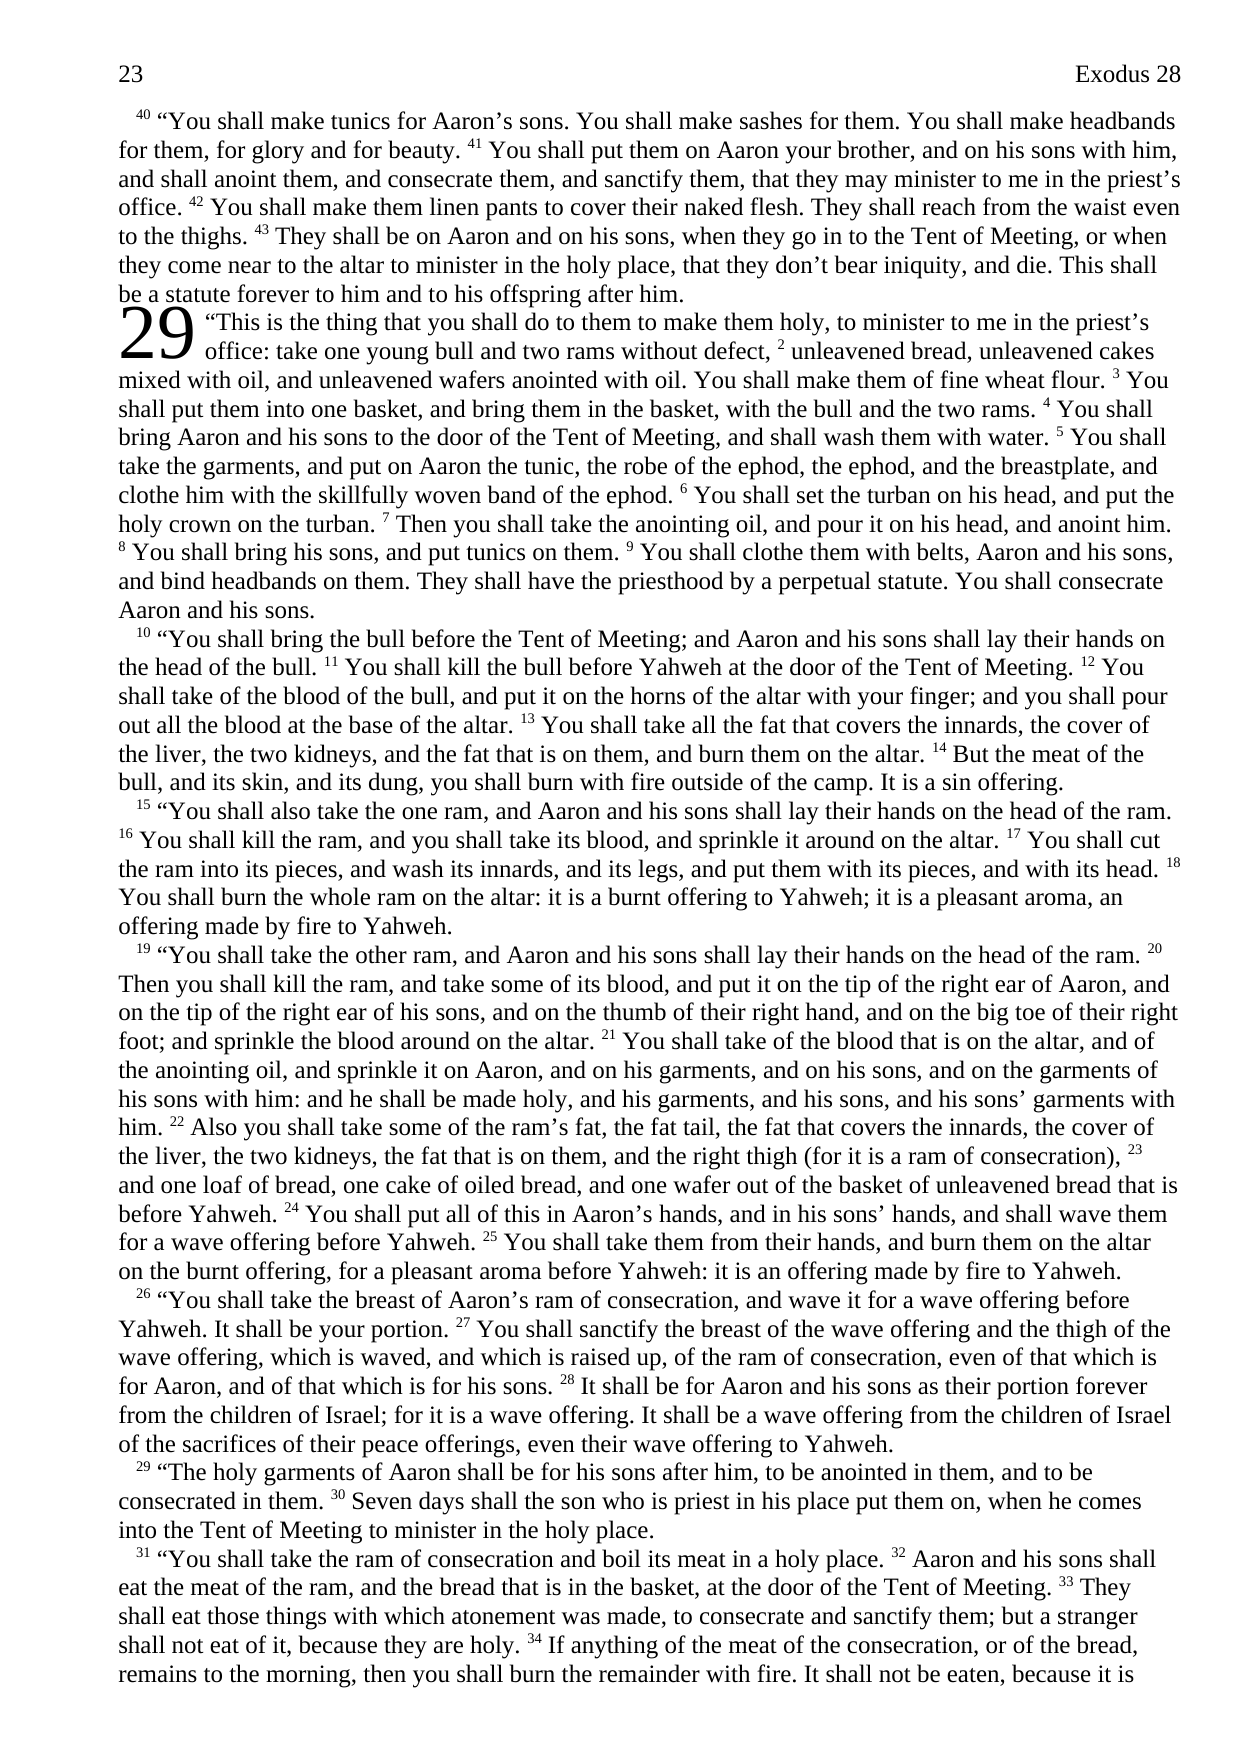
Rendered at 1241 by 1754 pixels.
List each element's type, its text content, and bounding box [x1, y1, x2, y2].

text 40 “You shall make tunics for Aaron’s sons. You shall make sashes for them. You shall make headbands for them, for glory and for beauty. 41 You shall put them on Aaron your brother, and on his sons with him, and shall anoint them, and consecrate them, and sanctify them, that they may minister to me in the priest’s office. 42 You shall make them linen pants to cover their naked flesh. They shall reach from the waist even to the thighs. 43 They shall be on Aaron and on his sons, when they go in to the Tent of Meeting, or when they come near to the altar to minister in the holy place, that they don’t bear iniquity, and die. This shall be a statute forever to him and to his offspring after him. [118, 106, 1181, 307]
text 15 “You shall also take the one ram, and Aaron and his sons shall lay their hands on the head of the ram. 16 You shall kill the ram, and you shall take its blood, and sprinkle it around on the altar. 17 You shall cut the ram into its pieces, and wash its innards, and its legs, and put them with its pieces, and with its head. 18 You shall burn the whole ram on the altar: it is a burnt offering to Yahweh; it is a pleasant aroma, an offering made by fire to Yahweh. [118, 796, 1181, 940]
text 26 “You shall take the breast of Aaron’s ram of consecration, and wave it for a wave offering before Yahweh. It shall be your portion. 27 You shall sanctify the breast of the wave offering and the thigh of the wave offering, which is waved, and which is raised up, of the ram of consecration, even of that which is for Aaron, and of that which is for his sons. 28 It shall be for Aaron and his sons as their portion forever from the children of Israel; for it is a wave offering. It shall be a wave offering from the children of Israel of the sacrifices of their peace offerings, even their wave offering to Yahweh. [118, 1285, 1181, 1457]
text 29“This is the thing that you shall do to them to make them holy, to minister to me in the priest’s office: take one young bull and two rams without defect, 2 unleavened bread, unleavened cakes mixed with oil, and unleavened wafers anointed with oil. You shall make them of fine wheat flour. 3 You shall put them into one basket, and bring them in the basket, with the bull and the two rams. 4 You shall bring Aaron and his sons to the door of the Tent of Meeting, and shall wash them with water. 5 You shall take the garments, and put on Aaron the tunic, the robe of the ephod, the ephod, and the breastplate, and clothe him with the skillfully woven band of the ephod. 6 You shall set the turban on his head, and put the holy crown on the turban. 7 Then you shall take the anointing oil, and pour it on his head, and anoint him. 8 You shall bring his sons, and put tunics on them. 9 You shall clothe them with belts, Aaron and his sons, and bind headbands on them. They shall have the priesthood by a perpetual statute. You shall consecrate Aaron and his sons. [118, 307, 1181, 624]
text 10 “You shall bring the bull before the Tent of Meeting; and Aaron and his sons shall lay their hands on the head of the bull. 11 You shall kill the bull before Yahweh at the door of the Tent of Meeting. 12 You shall take of the blood of the bull, and put it on the horns of the altar with your finger; and you shall pour out all the blood at the base of the altar. 13 You shall take all the fat that covers the innards, the cover of the liver, the two kidneys, and the fat that is on them, and burn them on the altar. 14 But the meat of the bull, and its skin, and its dung, you shall burn with fire outside of the camp. It is a sin offering. [118, 624, 1181, 796]
text 31 “You shall take the ram of consecration and boil its meat in a holy place. 32 Aaron and his sons shall eat the meat of the ram, and the bread that is in the basket, at the door of the Tent of Meeting. 33 They shall eat those things with which atonement was made, to consecrate and sanctify them; but a stranger shall not eat of it, because they are holy. 34 If anything of the meat of the consecration, or of the bread, remains to the morning, then you shall burn the remainder with fire. It shall not be eaten, because it is [118, 1544, 1181, 1687]
text 29 “The holy garments of Aaron shall be for his sons after him, to be anointed in them, and to be consecrated in them. 30 Seven days shall the son who is priest in his place put them on, when he comes into the Tent of Meeting to minister in the holy place. [118, 1457, 1181, 1544]
text 19 “You shall take the other ram, and Aaron and his sons shall lay their hands on the head of the ram. 20 Then you shall kill the ram, and take some of its blood, and put it on the tip of the right ear of Aaron, and on the tip of the right ear of his sons, and on the thumb of their right hand, and on the big toe of their right foot; and sprinkle the blood around on the altar. 21 You shall take of the blood that is on the altar, and of the anointing oil, and sprinkle it on Aaron, and on his garments, and on his sons, and on the garments of his sons with him: and he shall be made holy, and his garments, and his sons, and his sons’ garments with him. 22 Also you shall take some of the ram’s fat, the fat tail, the fat that covers the innards, the cover of the liver, the two kidneys, the fat that is on them, and the right thigh (for it is a ram of consecration), 23 and one loaf of bread, one cake of oiled bread, and one wafer out of the basket of unleavened bread that is before Yahweh. 24 You shall put all of this in Aaron’s hands, and in his sons’ hands, and shall wave them for a wave offering before Yahweh. 25 You shall take them from their hands, and burn them on the altar on the burnt offering, for a pleasant aroma before Yahweh: it is an offering made by fire to Yahweh. [118, 940, 1181, 1285]
